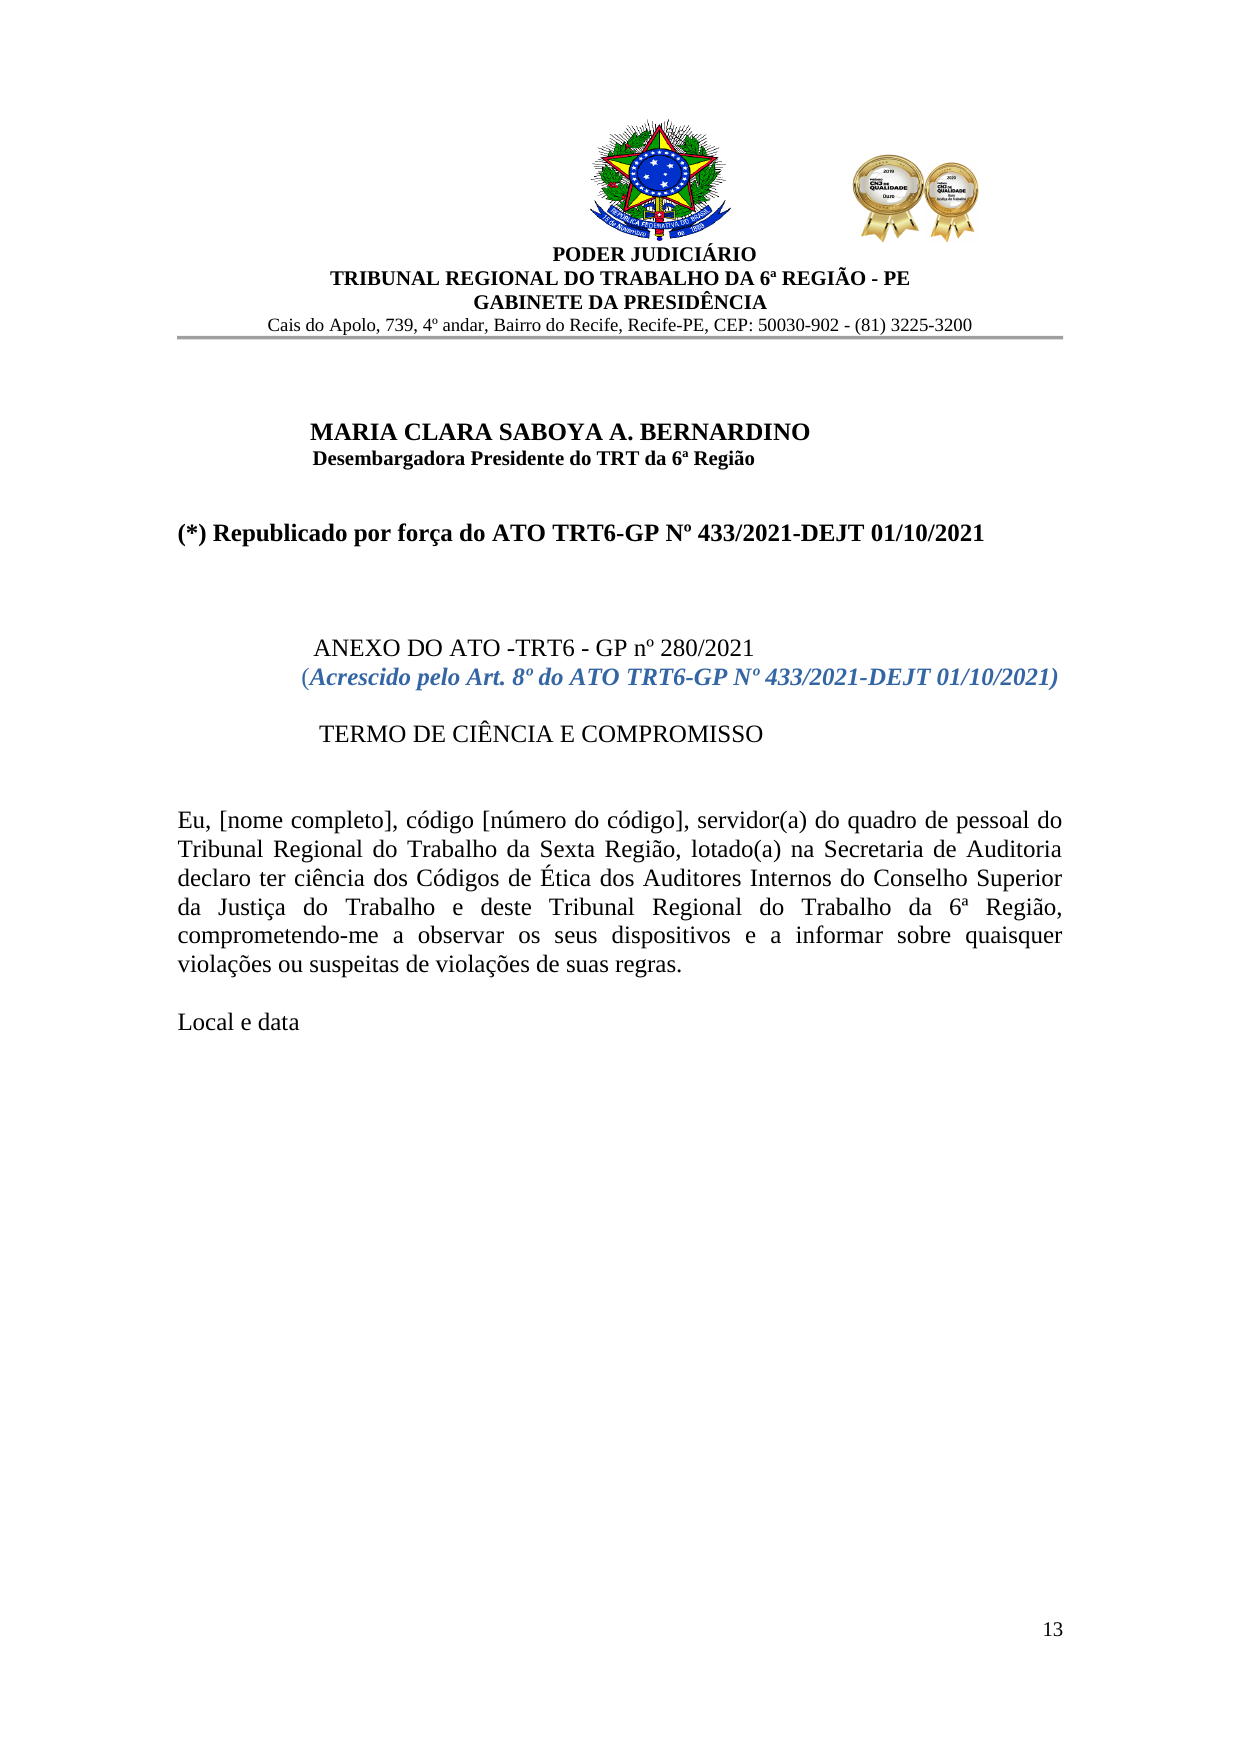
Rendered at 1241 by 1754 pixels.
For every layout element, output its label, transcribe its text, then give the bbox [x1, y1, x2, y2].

picture [852, 154, 979, 243]
text (*) Republicado por força do ATO TRT6-GP Nº 433/2021-DEJT 01/10/2021 [177, 518, 1063, 547]
text Desembargadora Presidente do TRT da 6ª Região [177, 446, 1063, 470]
text Local e data [177, 1007, 1063, 1036]
text (Acrescido pelo Art. 8º do ATO TRT6-GP Nº 433/2021-DEJT 01/10/2021) [177, 662, 1063, 691]
text Eu, [nome completo], código [número do código], servidor(a) do quadro de pessoal do Tribunal Regional do Trabalho da Sexta Região, lotado(a) na Secretaria de Auditoria declaro ter ciência dos Códigos de Ética dos Auditores Internos do Conselho Superior da Justiça do Trabalho e deste Tribunal Regional do Trabalho da 6ª Região, comprometendo-me a observar os seus dispositivos e a informar sobre quaisquer violações ou suspeitas de violações de suas regras. [177, 806, 1063, 978]
picture [582, 117, 735, 243]
text MARIA CLARA SABOYA A. BERNARDINO [177, 417, 1063, 446]
text ANEXO DO ATO -TRT6 - GP nº 280/2021 [177, 633, 1063, 662]
text TERMO DE CIÊNCIA E COMPROMISSO [177, 719, 1063, 748]
